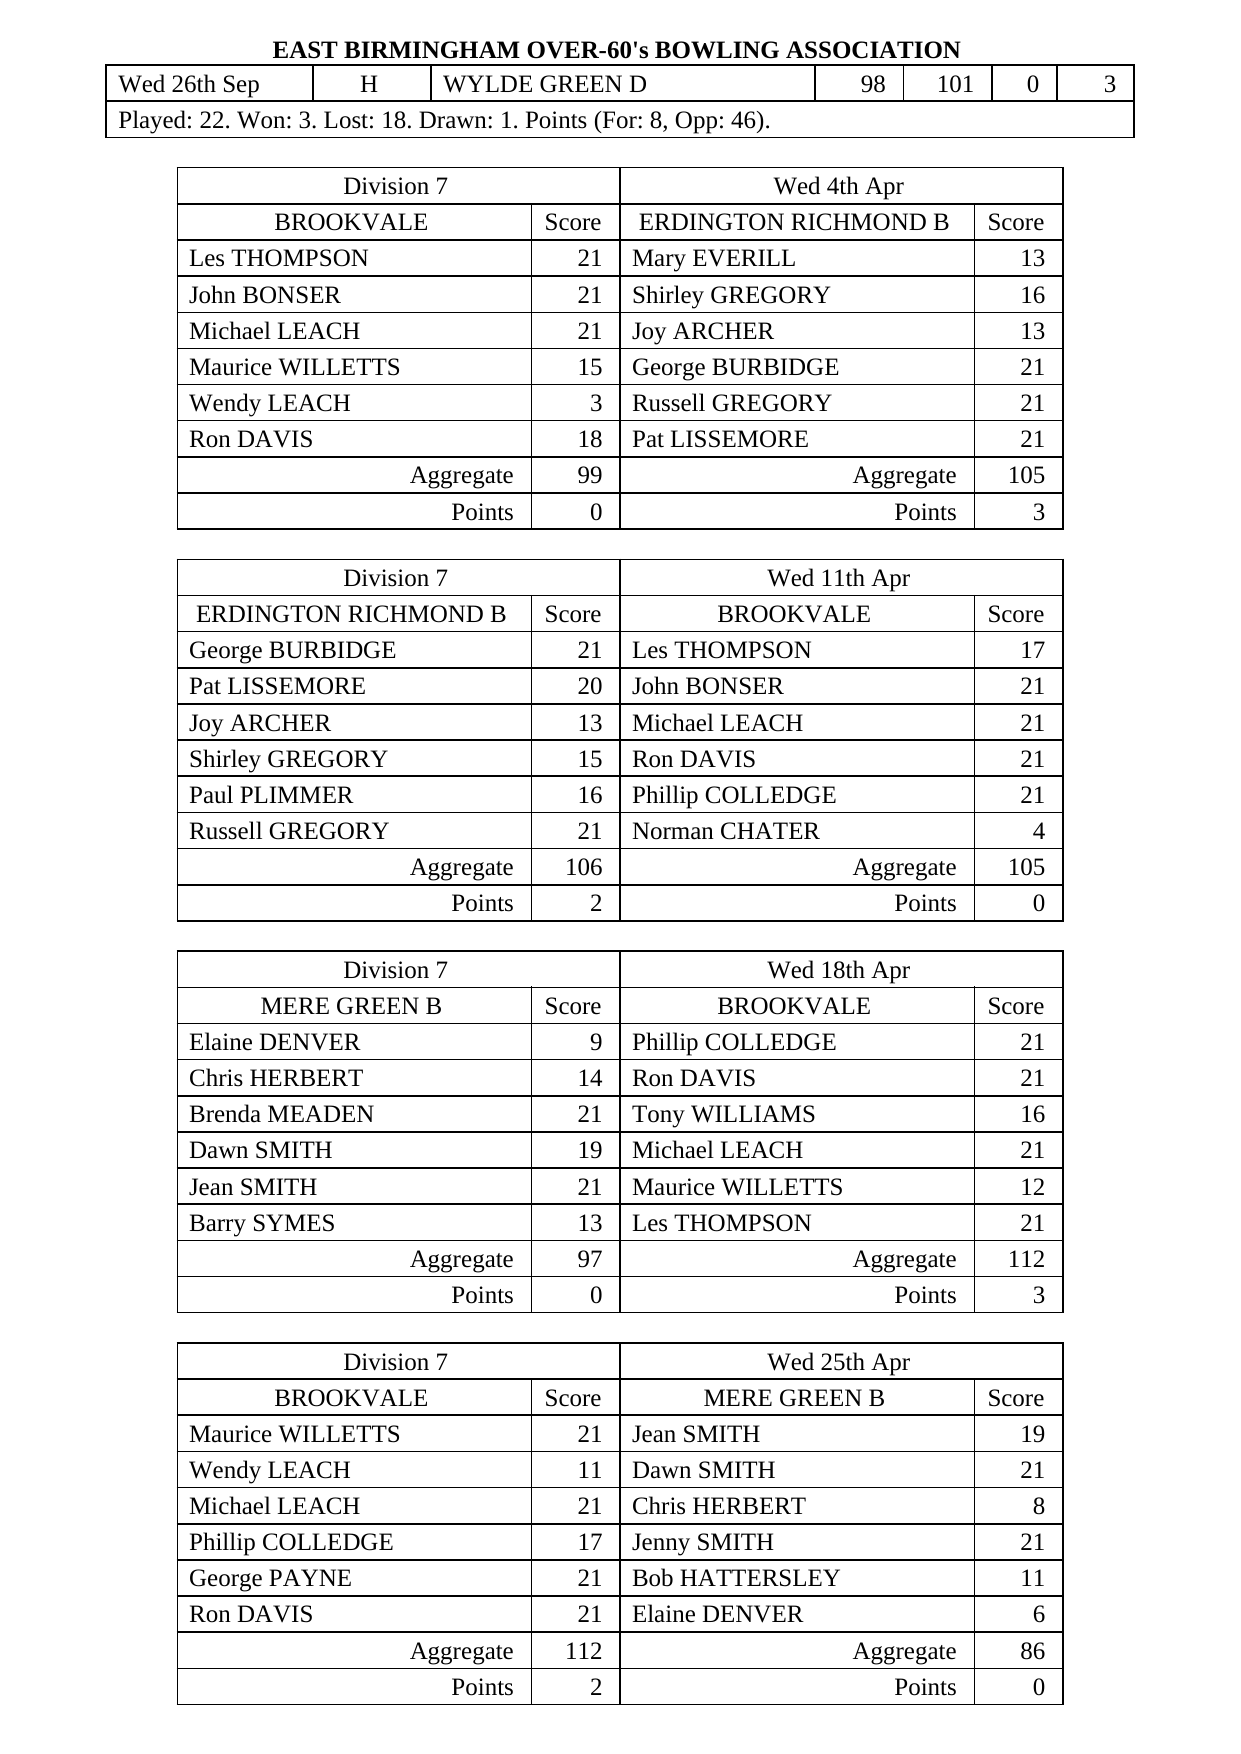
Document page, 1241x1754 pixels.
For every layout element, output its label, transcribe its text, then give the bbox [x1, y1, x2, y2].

table_cell 86 [975, 1633, 1062, 1667]
table_cell Norman CHATER [621, 813, 974, 848]
table_cell Shirley GREGORY [178, 741, 531, 775]
table_cell 21 [975, 349, 1062, 384]
table_cell 21 [975, 1525, 1062, 1559]
table_cell 21 [532, 313, 619, 347]
table_cell 4 [975, 813, 1062, 848]
table_cell Russell GREGORY [621, 385, 974, 420]
table_cell John BONSER [621, 669, 974, 703]
table_cell Maurice WILLETTS [621, 1169, 974, 1203]
table_header Wed 11th Apr [621, 560, 1062, 595]
table_cell George BURBIDGE [178, 632, 531, 667]
table_cell 19 [532, 1133, 619, 1167]
table_header Wed 4th Apr [621, 168, 1062, 203]
table_cell Chris HERBERT [621, 1488, 974, 1523]
table_cell 0 [532, 494, 619, 528]
table_cell 21 [532, 632, 619, 667]
table_cell 105 [975, 458, 1062, 492]
table_cell BROOKVALE [178, 205, 531, 239]
table_cell 6 [975, 1597, 1062, 1631]
table_cell Wendy LEACH [178, 385, 531, 420]
table_cell Aggregate [178, 849, 531, 884]
table_cell 16 [975, 1097, 1062, 1131]
table_cell BROOKVALE [621, 988, 974, 1023]
table_cell Aggregate [178, 1633, 531, 1667]
table_cell 0 [532, 1277, 619, 1312]
table_cell 3 [975, 1277, 1062, 1312]
table_cell Points [178, 886, 531, 920]
table_cell Score [532, 1380, 619, 1414]
table_cell 21 [975, 1024, 1062, 1059]
table_cell 11 [975, 1561, 1062, 1595]
table_cell 21 [532, 241, 619, 275]
table_cell Score [975, 596, 1062, 631]
table_cell 21 [975, 1452, 1062, 1487]
table_cell Les THOMPSON [178, 241, 531, 275]
table_cell 11 [532, 1452, 619, 1487]
table_cell 8 [975, 1488, 1062, 1523]
table_cell 21 [975, 1133, 1062, 1167]
table_cell Points [621, 1277, 974, 1312]
table_cell 21 [532, 813, 619, 848]
table_cell 0 [975, 1669, 1062, 1703]
table_cell Aggregate [621, 1241, 974, 1276]
table_cell 0 [975, 886, 1062, 920]
table_cell Barry SYMES [178, 1205, 531, 1239]
table_cell Russell GREGORY [178, 813, 531, 848]
table_cell WYLDE GREEN D [432, 66, 814, 100]
table_cell 21 [975, 669, 1062, 703]
table_cell Michael LEACH [178, 1488, 531, 1523]
table_cell 12 [975, 1169, 1062, 1203]
table_cell Brenda MEADEN [178, 1097, 531, 1131]
table_cell 21 [532, 277, 619, 311]
table_cell Score [532, 205, 619, 239]
table_header Division 7 [178, 560, 619, 595]
table_cell Jenny SMITH [621, 1525, 974, 1559]
table_cell Aggregate [178, 458, 531, 492]
table_cell Les THOMPSON [621, 632, 974, 667]
table_cell Michael LEACH [621, 705, 974, 739]
table_header Wed 18th Apr [621, 952, 1062, 986]
table_cell Michael LEACH [178, 313, 531, 347]
table_cell 16 [975, 277, 1062, 311]
table_cell Ron DAVIS [178, 421, 531, 456]
table_cell Ron DAVIS [621, 741, 974, 775]
table_cell Points [621, 494, 974, 528]
table_cell Dawn SMITH [178, 1133, 531, 1167]
table_cell 112 [975, 1241, 1062, 1276]
table_cell 21 [532, 1488, 619, 1523]
table_cell 14 [532, 1060, 619, 1095]
table_cell 17 [532, 1525, 619, 1559]
table_cell Phillip COLLEDGE [621, 1024, 974, 1059]
table_cell 21 [532, 1169, 619, 1203]
table_cell 101 [904, 66, 991, 100]
table_cell Joy ARCHER [621, 313, 974, 347]
table_cell Score [975, 1380, 1062, 1414]
table_cell ERDINGTON RICHMOND B [621, 205, 974, 239]
table_cell Points [621, 1669, 974, 1703]
table_cell 9 [532, 1024, 619, 1059]
table_cell 21 [975, 385, 1062, 420]
table_cell 21 [975, 777, 1062, 812]
table_cell Bob HATTERSLEY [621, 1561, 974, 1595]
table_cell 21 [975, 705, 1062, 739]
table_cell 13 [975, 313, 1062, 347]
table_cell ERDINGTON RICHMOND B [178, 596, 531, 631]
table_cell 19 [975, 1416, 1062, 1451]
table_cell Played: 22. Won: 3. Lost: 18. Drawn: 1. Points (For: 8, Opp: 46). [107, 102, 1133, 136]
table_cell 21 [975, 421, 1062, 456]
table_cell 13 [975, 241, 1062, 275]
table_cell 0 [993, 66, 1056, 100]
table_cell 17 [975, 632, 1062, 667]
table_cell Points [178, 1669, 531, 1703]
table_cell Score [975, 988, 1062, 1023]
table_cell MERE GREEN B [621, 1380, 974, 1414]
table_cell Ron DAVIS [178, 1597, 531, 1631]
table_cell 3 [975, 494, 1062, 528]
table_cell Jean SMITH [621, 1416, 974, 1451]
table_cell Score [975, 205, 1062, 239]
table_cell Aggregate [621, 1633, 974, 1667]
table_cell 21 [975, 1205, 1062, 1239]
table_cell 15 [532, 349, 619, 384]
table_cell Shirley GREGORY [621, 277, 974, 311]
table_cell Mary EVERILL [621, 241, 974, 275]
table_header Division 7 [178, 168, 619, 203]
table_cell 13 [532, 1205, 619, 1239]
table_cell Ron DAVIS [621, 1060, 974, 1095]
table_cell Dawn SMITH [621, 1452, 974, 1487]
table_cell Score [532, 596, 619, 631]
table_cell 13 [532, 705, 619, 739]
table_cell 97 [532, 1241, 619, 1276]
table_cell 3 [532, 385, 619, 420]
table_cell 105 [975, 849, 1062, 884]
table_header Division 7 [178, 1344, 619, 1378]
table_cell Score [532, 988, 619, 1023]
table_cell Phillip COLLEDGE [621, 777, 974, 812]
table_cell H [314, 66, 430, 100]
table_header Division 7 [178, 952, 619, 986]
table_cell Phillip COLLEDGE [178, 1525, 531, 1559]
table_cell 2 [532, 886, 619, 920]
table_cell Aggregate [621, 849, 974, 884]
table_cell BROOKVALE [178, 1380, 531, 1414]
table_cell Les THOMPSON [621, 1205, 974, 1239]
table_cell 3 [1058, 66, 1133, 100]
table_cell 18 [532, 421, 619, 456]
table_cell 21 [532, 1097, 619, 1131]
table_cell 21 [975, 1060, 1062, 1095]
table_cell 16 [532, 777, 619, 812]
table_cell 2 [532, 1669, 619, 1703]
table_cell Tony WILLIAMS [621, 1097, 974, 1131]
table_cell 112 [532, 1633, 619, 1667]
table_cell Wed 26th Sep [107, 66, 312, 100]
table_cell Points [178, 494, 531, 528]
table_cell Maurice WILLETTS [178, 1416, 531, 1451]
table_cell 21 [532, 1416, 619, 1451]
table_cell Jean SMITH [178, 1169, 531, 1203]
table_cell 99 [532, 458, 619, 492]
table_cell 21 [975, 741, 1062, 775]
table_cell MERE GREEN B [178, 988, 531, 1023]
table_cell Elaine DENVER [621, 1597, 974, 1631]
table_cell Maurice WILLETTS [178, 349, 531, 384]
table_cell Points [621, 886, 974, 920]
table_cell Michael LEACH [621, 1133, 974, 1167]
table_cell BROOKVALE [621, 596, 974, 631]
table_cell Elaine DENVER [178, 1024, 531, 1059]
table_cell 21 [532, 1597, 619, 1631]
table_cell Chris HERBERT [178, 1060, 531, 1095]
table_cell 21 [532, 1561, 619, 1595]
table_cell John BONSER [178, 277, 531, 311]
table_cell 106 [532, 849, 619, 884]
table_cell Pat LISSEMORE [178, 669, 531, 703]
table_cell Aggregate [178, 1241, 531, 1276]
table_cell Joy ARCHER [178, 705, 531, 739]
table_cell George PAYNE [178, 1561, 531, 1595]
table_cell Aggregate [621, 458, 974, 492]
table_cell Paul PLIMMER [178, 777, 531, 812]
table_cell 20 [532, 669, 619, 703]
table_cell 15 [532, 741, 619, 775]
table_header Wed 25th Apr [621, 1344, 1062, 1378]
table_cell Wendy LEACH [178, 1452, 531, 1487]
table_cell Points [178, 1277, 531, 1312]
table_cell Pat LISSEMORE [621, 421, 974, 456]
table_cell George BURBIDGE [621, 349, 974, 384]
table_cell 98 [816, 66, 903, 100]
